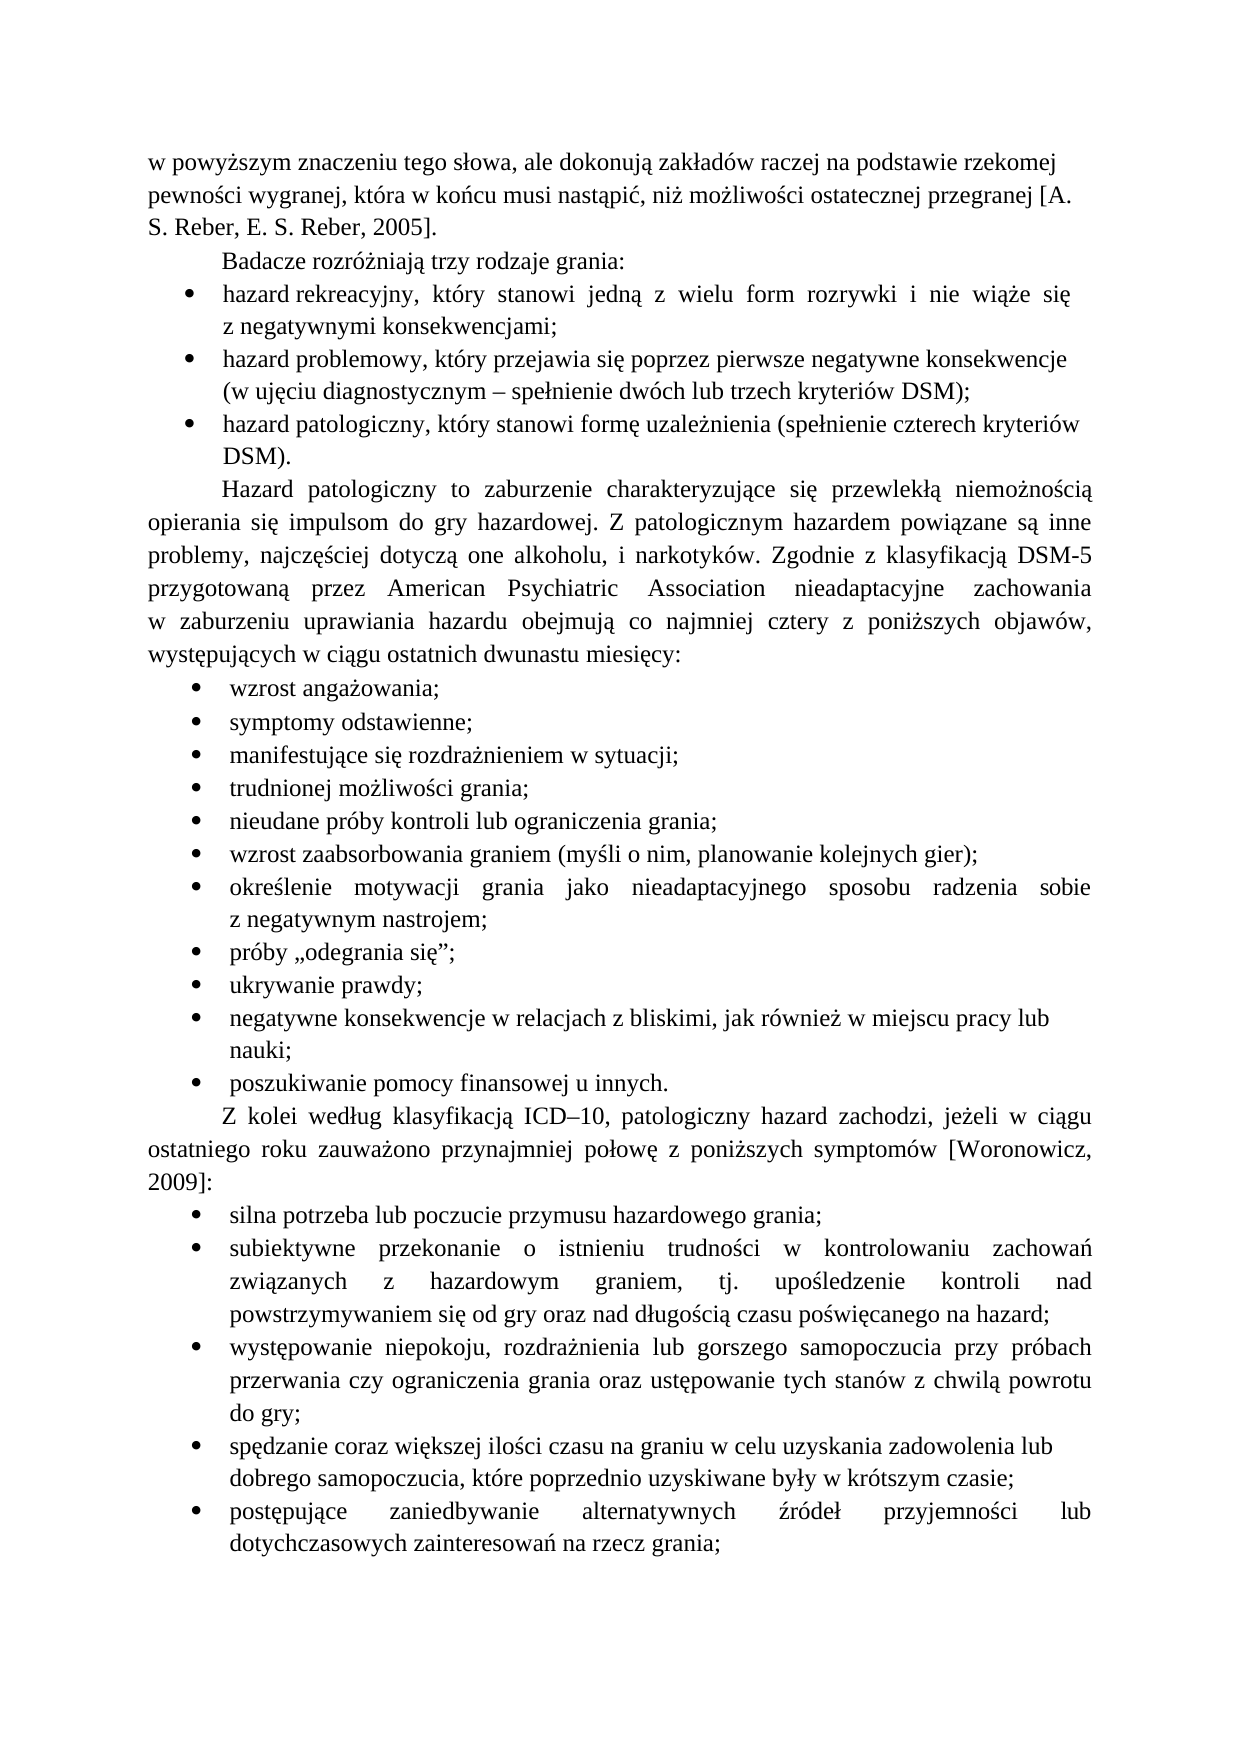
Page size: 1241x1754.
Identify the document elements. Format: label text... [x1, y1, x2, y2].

list próby „odegrania się”; [192, 937, 1105, 966]
list występowanie niepokoju, rozdrażnienia lub gorszego samopoczucia przy próbach przerwania czy ograniczenia grania oraz ustępowanie tych stanów z chwilą powrotu do gry; [192, 1332, 1093, 1427]
list symptomy odstawienne; [192, 707, 1105, 736]
list wzrost angażowania; [192, 672, 1105, 703]
list wzrost zaabsorbowania graniem (myśli o nim, planowanie kolejnych gier); [192, 839, 1105, 868]
list silna potrzeba lub poczucie przymusu hazardowego grania; [192, 1200, 1105, 1229]
list manifestujące się rozdrażnieniem w sytuacji; [192, 740, 1105, 769]
list hazard patologiczny, który stanowi formę uzależnienia (spełnienie czterech kryteriów DSM). [185, 409, 1092, 470]
list określenie motywacji grania jako nieadaptacyjnego sposobu radzenia sobie z negatywnym nastrojem; [192, 872, 1093, 933]
list poszukiwanie pomocy finansowej u innych. [192, 1068, 1105, 1097]
list spędzanie coraz większej ilości czasu na graniu w celu uzyskania zadowolenia lub dobrego samopoczucia, które poprzednio uzyskiwane były w krótszym czasie; [192, 1431, 1092, 1492]
list ukrywanie prawdy; [192, 970, 1105, 999]
list nieudane próby kontroli lub ograniczenia grania; [192, 806, 1105, 835]
text Z kolei według klasyfikacją ICD–10, patologiczny hazard zachodzi, jeżeli w ciągu ostatniego roku zauważono przynajmniej połowę z poniższych symptomów [Woronowicz, 2009]: [148, 1101, 1092, 1196]
list hazard problemowy, który przejawia się poprzez pierwsze negatywne konsekwencje (w ujęciu diagnostycznym – spełnienie dwóch lub trzech kryteriów DSM); [185, 344, 1093, 405]
text w powyższym znaczeniu tego słowa, ale dokonują zakładów raczej na podstawie rzekomej pewności wygranej, która w końcu musi nastąpić, niż możliwości ostatecznej przegranej [A. [148, 147, 1092, 209]
list hazard rekreacyjny, który stanowi jedną z wielu form rozrywki i nie wiąże się z negatywnymi konsekwencjami; [185, 279, 1092, 340]
text Badacze rozróżniają trzy rodzaje grania: [221, 246, 1105, 275]
list subiektywne przekonanie o istnieniu trudności w kontrolowaniu zachowań związanych z hazardowym graniem, tj. upośledzenie kontroli nad powstrzymywaniem się od gry oraz nad długością czasu poświęcanego na hazard; [192, 1233, 1093, 1328]
list trudnionej możliwości grania; [192, 773, 1105, 802]
list negatywne konsekwencje w relacjach z bliskimi, jak również w miejscu pracy lub nauki; [192, 1003, 1092, 1064]
text S. Reber, E. S. Reber, 2005]. [148, 213, 1105, 242]
list postępujące zaniedbywanie alternatywnych źródeł przyjemności lub dotychczasowych zainteresowań na rzecz grania; [192, 1496, 1092, 1557]
text Hazard patologiczny to zaburzenie charakteryzujące się przewlekłą niemożnością opierania się impulsom do gry hazardowej. Z patologicznym hazardem powiązane są inne problemy, najczęściej dotyczą one alkoholu, i narkotyków. Zgodnie z klasyfikacją DSM-5 przygotowaną przez American Psychiatric Association nieadaptacyjne zachowania w zaburzeniu uprawiania hazardu obejmują co najmniej cztery z poniższych objawów, występujących w ciągu ostatnich dwunastu miesięcy: [148, 474, 1093, 668]
